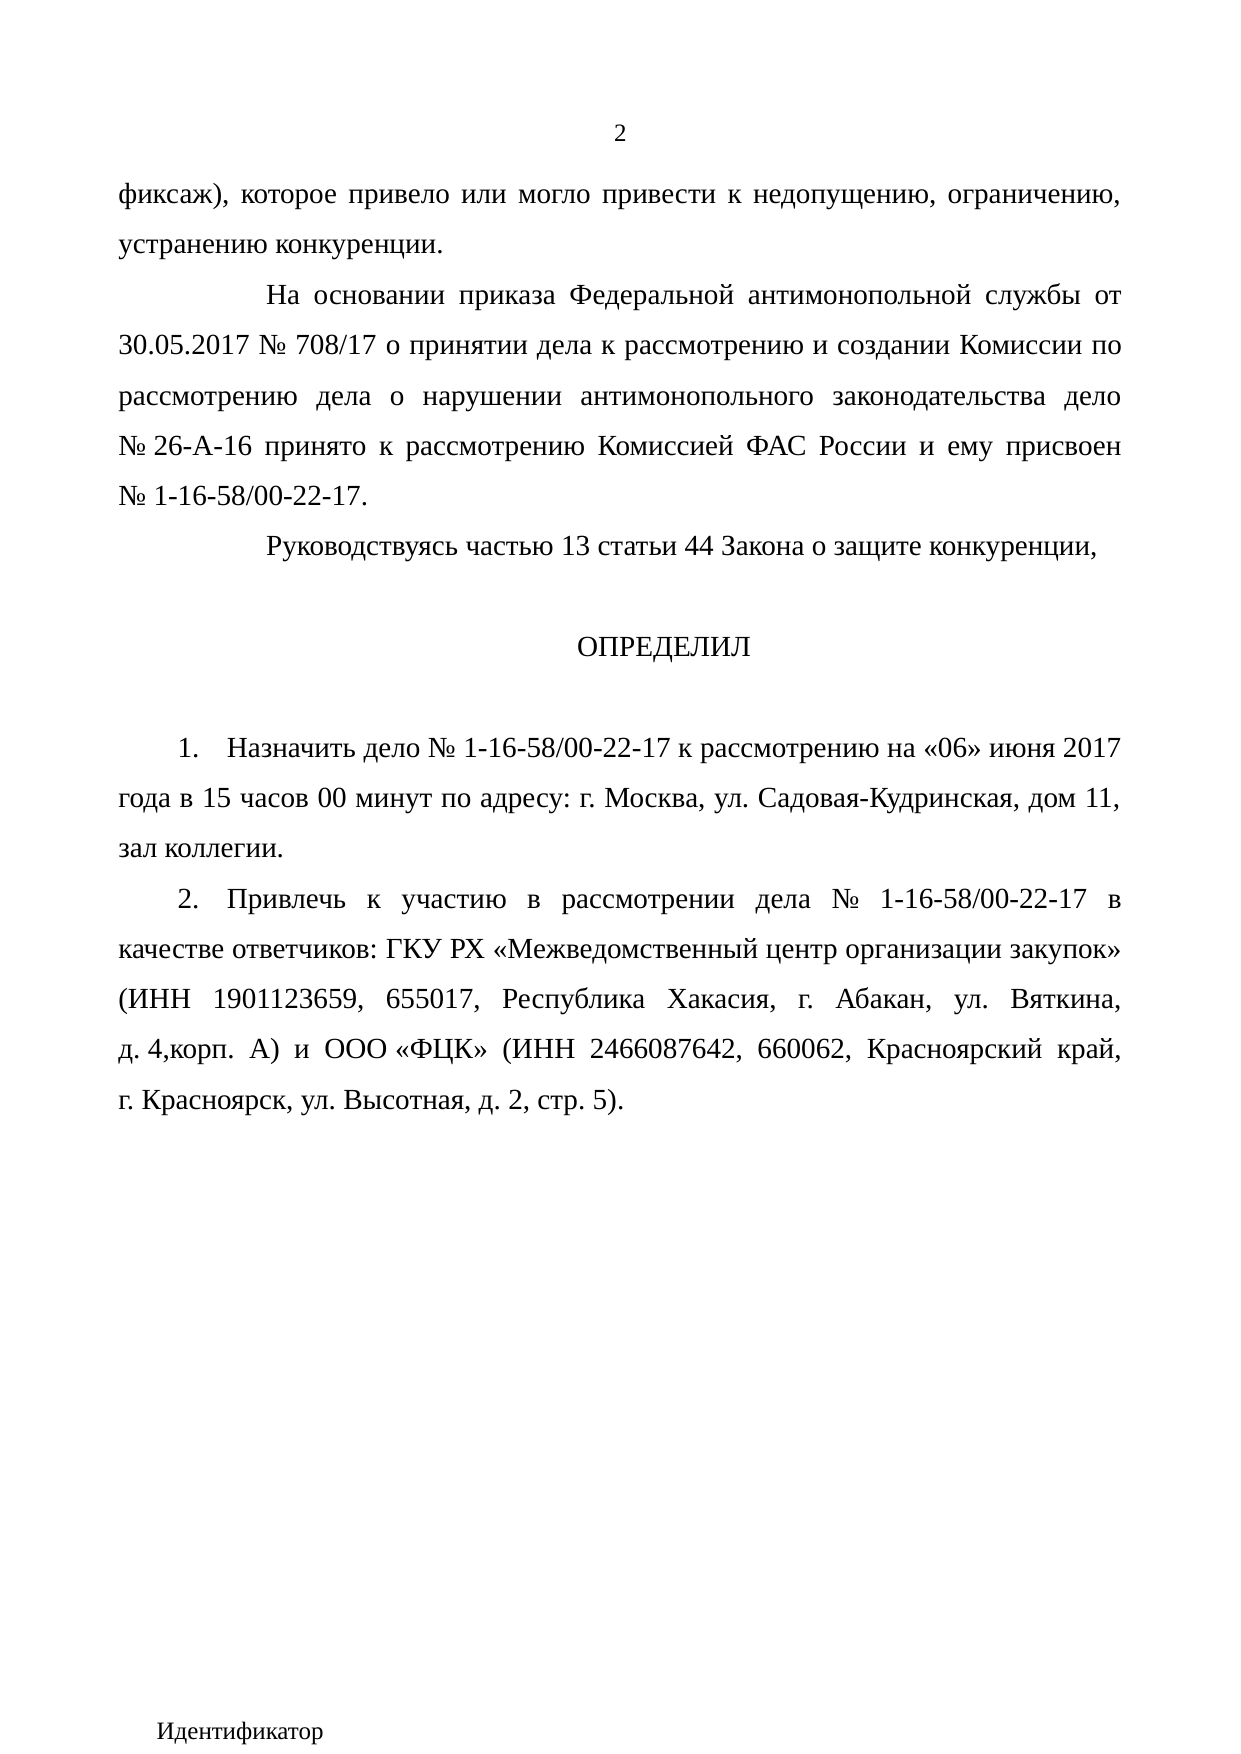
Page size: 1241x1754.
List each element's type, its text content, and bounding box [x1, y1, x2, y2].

list Назначить дело № 1-16-58/00-22-17 к рассмотрению на «06» июня 2017 года в 15 часов 00 минут по адресу: г. Москва, ул. Садовая-Кудринская, дом 11, зал коллегии. [118, 730, 1122, 864]
list Привлечь к участию в рассмотрении дела № 1-16-58/00-22-17 в качестве ответчиков: ГКУ РХ «Межведомственный центр организации закупок» (ИНН 1901123659, 655017, Республика Хакасия, г. Абакан, ул. Вяткина, д. 4,корп. А) и ООО «ФЦК» (ИНН 2466087642, 660062, Красноярский край, г. Красноярск, ул. Высотная, д. 2, стр. 5). [118, 881, 1122, 1116]
text ОПРЕДЕЛИЛ [118, 629, 1122, 663]
text фиксаж), которое привело или могло привести к недопущению, ограничению, устранению конкуренции. [118, 176, 1122, 260]
text На основании приказа Федеральной антимонопольной службы от 30.05.2017 № 708/17 о принятии дела к рассмотрению и создании Комиссии по рассмотрению дела о нарушении антимонопольного законодательства дело № 26-А-16 принято к рассмотрению Комиссией ФАС России и ему присвоен № 1-16-58/00-22-17. [118, 277, 1122, 512]
text Руководствуясь частью 13 статьи 44 Закона о защите конкуренции, [118, 528, 1122, 562]
